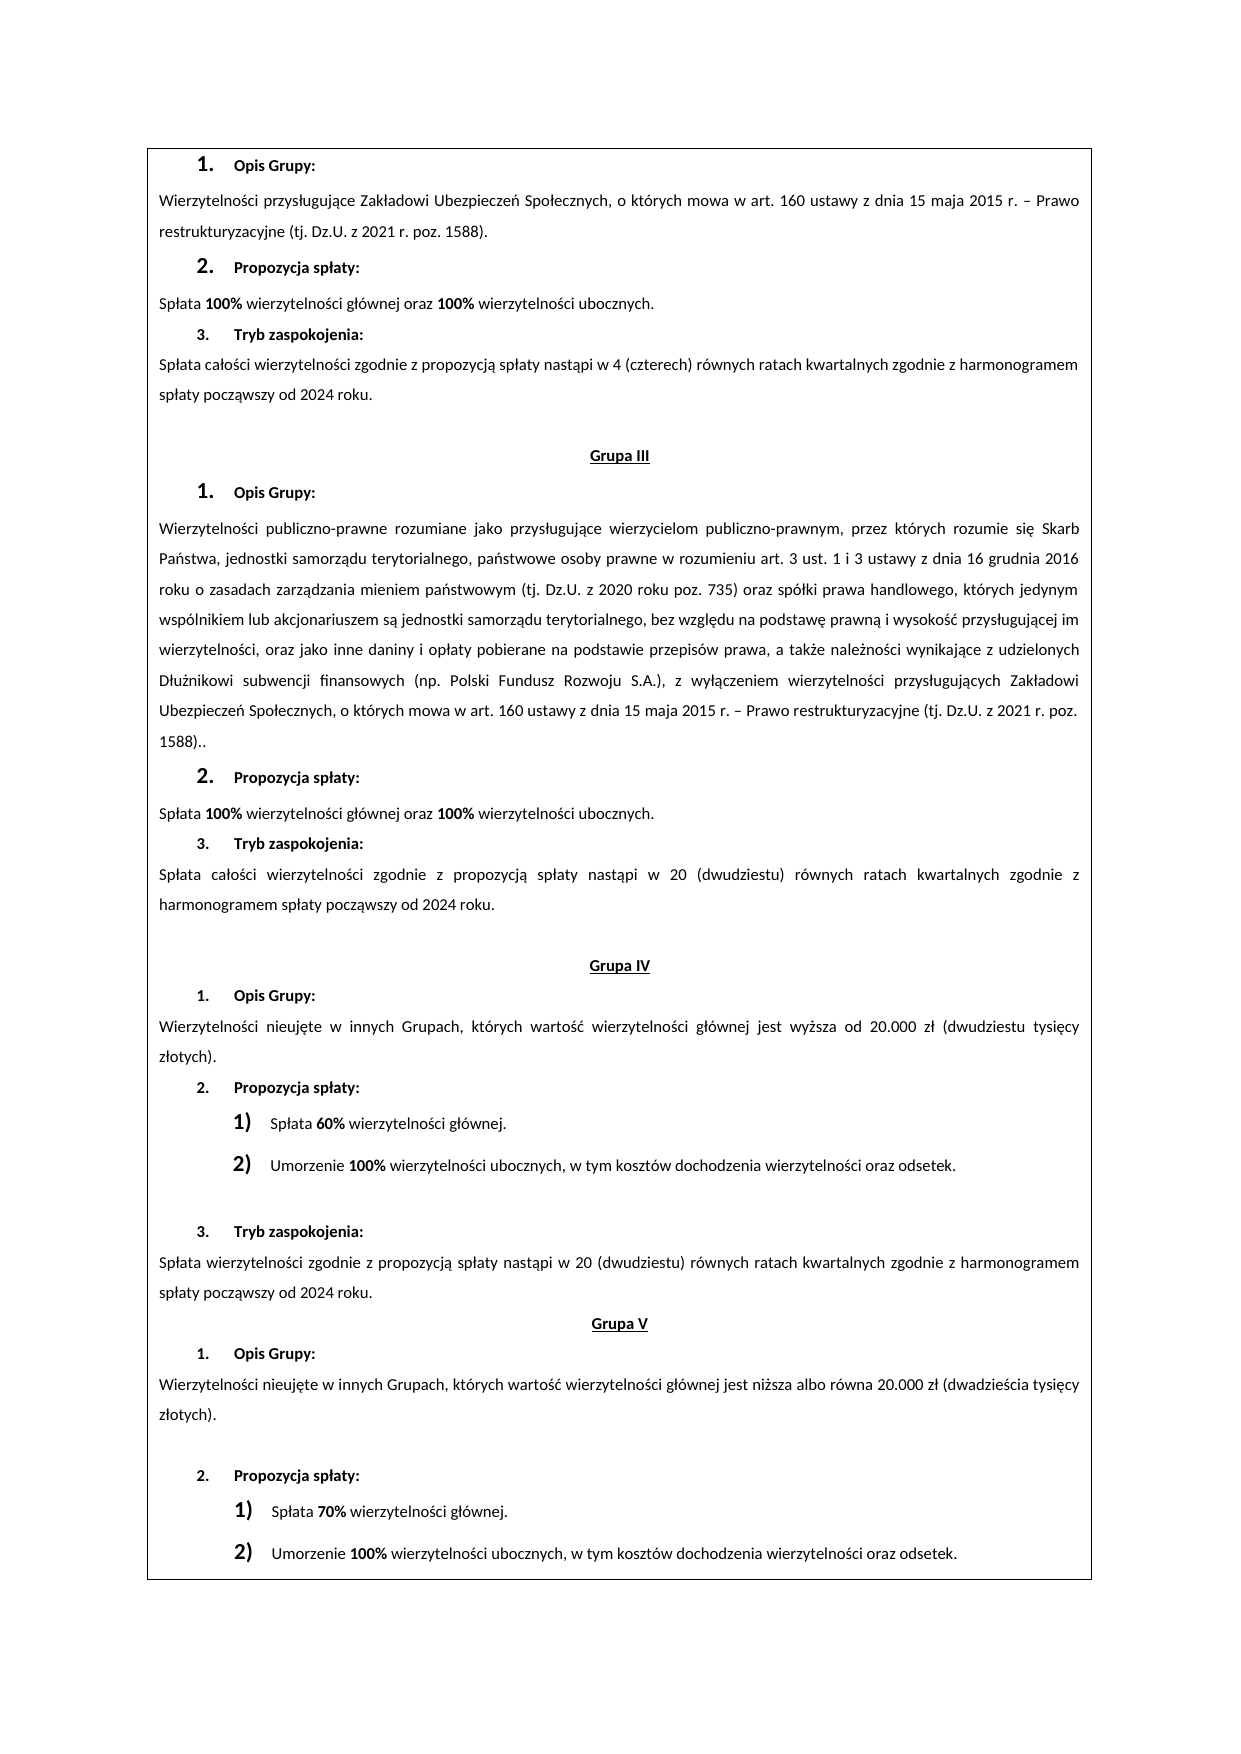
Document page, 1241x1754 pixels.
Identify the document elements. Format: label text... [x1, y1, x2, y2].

table_cell *Proszę zakreślić właściwą grupę Grupa I Opis Grupy: Wierzytelności przysługujące wierzycielom – instytucjom finansowym w rozumieniu art. 4 § 1 ust. 7 ustawy z dnia 15 września 2000 r. – Kodeks spółek handlowych (Dz.U. z 2020 r. poz. 1526), nieposiadającym zabezpieczenia rzeczowego na majątku dłużnika. Propozycja spłaty: Spłata 100% wierzytelności głównej. Umorzenie 100% wierzytelności ubocznych, w tym kosztów dochodzenia wierzytelności oraz odsetek. Tryb zaspokojenia: Spłata wierzytelności zgodnie z propozycją spłaty nastąpi w 20 (dwudziestu) równych ratach kwartalnych zgodnie z harmonogramem spłaty począwszy od 2024 roku. Grupa II Opis Grupy: Wierzytelności przysługujące Zakładowi Ubezpieczeń Społecznych, o których mowa w art. 160 ustawy z dnia 15 maja 2015 r. – Prawo restrukturyzacyjne (tj. Dz.U. z 2021 r. poz. 1588). Propozycja spłaty: Spłata 100% wierzytelności głównej oraz 100% wierzytelności ubocznych. Tryb zaspokojenia: Spłata całości wierzytelności zgodnie z propozycją spłaty nastąpi w 4 (czterech) równych ratach kwartalnych zgodnie z harmonogramem spłaty począwszy od 2024 roku. Grupa III Opis Grupy: Wierzytelności publiczno-prawne rozumiane jako przysługujące wierzycielom publiczno-prawnym, przez których rozumie się Skarb Państwa, jednostki samorządu terytorialnego, państwowe osoby prawne w rozumieniu art. 3 ust. 1 i 3 ustawy z dnia 16 grudnia 2016 roku o zasadach zarządzania mieniem państwowym (tj. Dz.U. z 2020 roku poz. 735) oraz spółki prawa handlowego, których jedynym wspólnikiem lub akcjonariuszem są jednostki samorządu terytorialnego, bez względu na podstawę prawną i wysokość przysługującej im wierzytelności, oraz jako inne daniny i opłaty pobierane na podstawie przepisów prawa, a także należności wynikające z udzielonych Dłużnikowi subwencji finansowych (np. Polski Fundusz Rozwoju S.A.), z wyłączeniem wierzytelności przysługujących Zakładowi Ubezpieczeń Społecznych, o których mowa w art. 160 ustawy z dnia 15 maja 2015 r. – Prawo restrukturyzacyjne (tj. Dz.U. z 2021 r. poz. 1588).. Propozycja spłaty: Spłata 100% wierzytelności głównej oraz 100% wierzytelności ubocznych. Tryb zaspokojenia: Spłata całości wierzytelności zgodnie z propozycją spłaty nastąpi w 20 (dwudziestu) równych ratach kwartalnych zgodnie z harmonogramem spłaty począwszy od 2024 roku. Grupa IV Opis Grupy: Wierzytelności nieujęte w innych Grupach, których wartość wierzytelności głównej jest wyższa od 20.000 zł (dwudziestu tysięcy złotych). Propozycja spłaty: Spłata 60% wierzytelności głównej. Umorzenie 100% wierzytelności ubocznych, w tym kosztów dochodzenia wierzytelności oraz odsetek. Tryb zaspokojenia: Spłata wierzytelności zgodnie z propozycją spłaty nastąpi w 20 (dwudziestu) równych ratach kwartalnych zgodnie z harmonogramem spłaty począwszy od 2024 roku. Grupa V Opis Grupy: Wierzytelności nieujęte w innych Grupach, których wartość wierzytelności głównej jest niższa albo równa 20.000 zł (dwadzieścia tysięcy złotych). Propozycja spłaty: Spłata 70% wierzytelności głównej. Umorzenie 100% wierzytelności ubocznych, w tym kosztów dochodzenia wierzytelności oraz odsetek. Tryb zaspokojenia: Spłata wierzytelności zgodnie z propozycją spłaty nastąpi jednorazowo. Płatność nastąpi w ostatnim dniu miesiąca następującego po miesiącu, w którym uprawomocni się postanowienie o zatwierdzeniu układu (zakładany grudzień 2023 r.). [148, 149, 1091, 1579]
